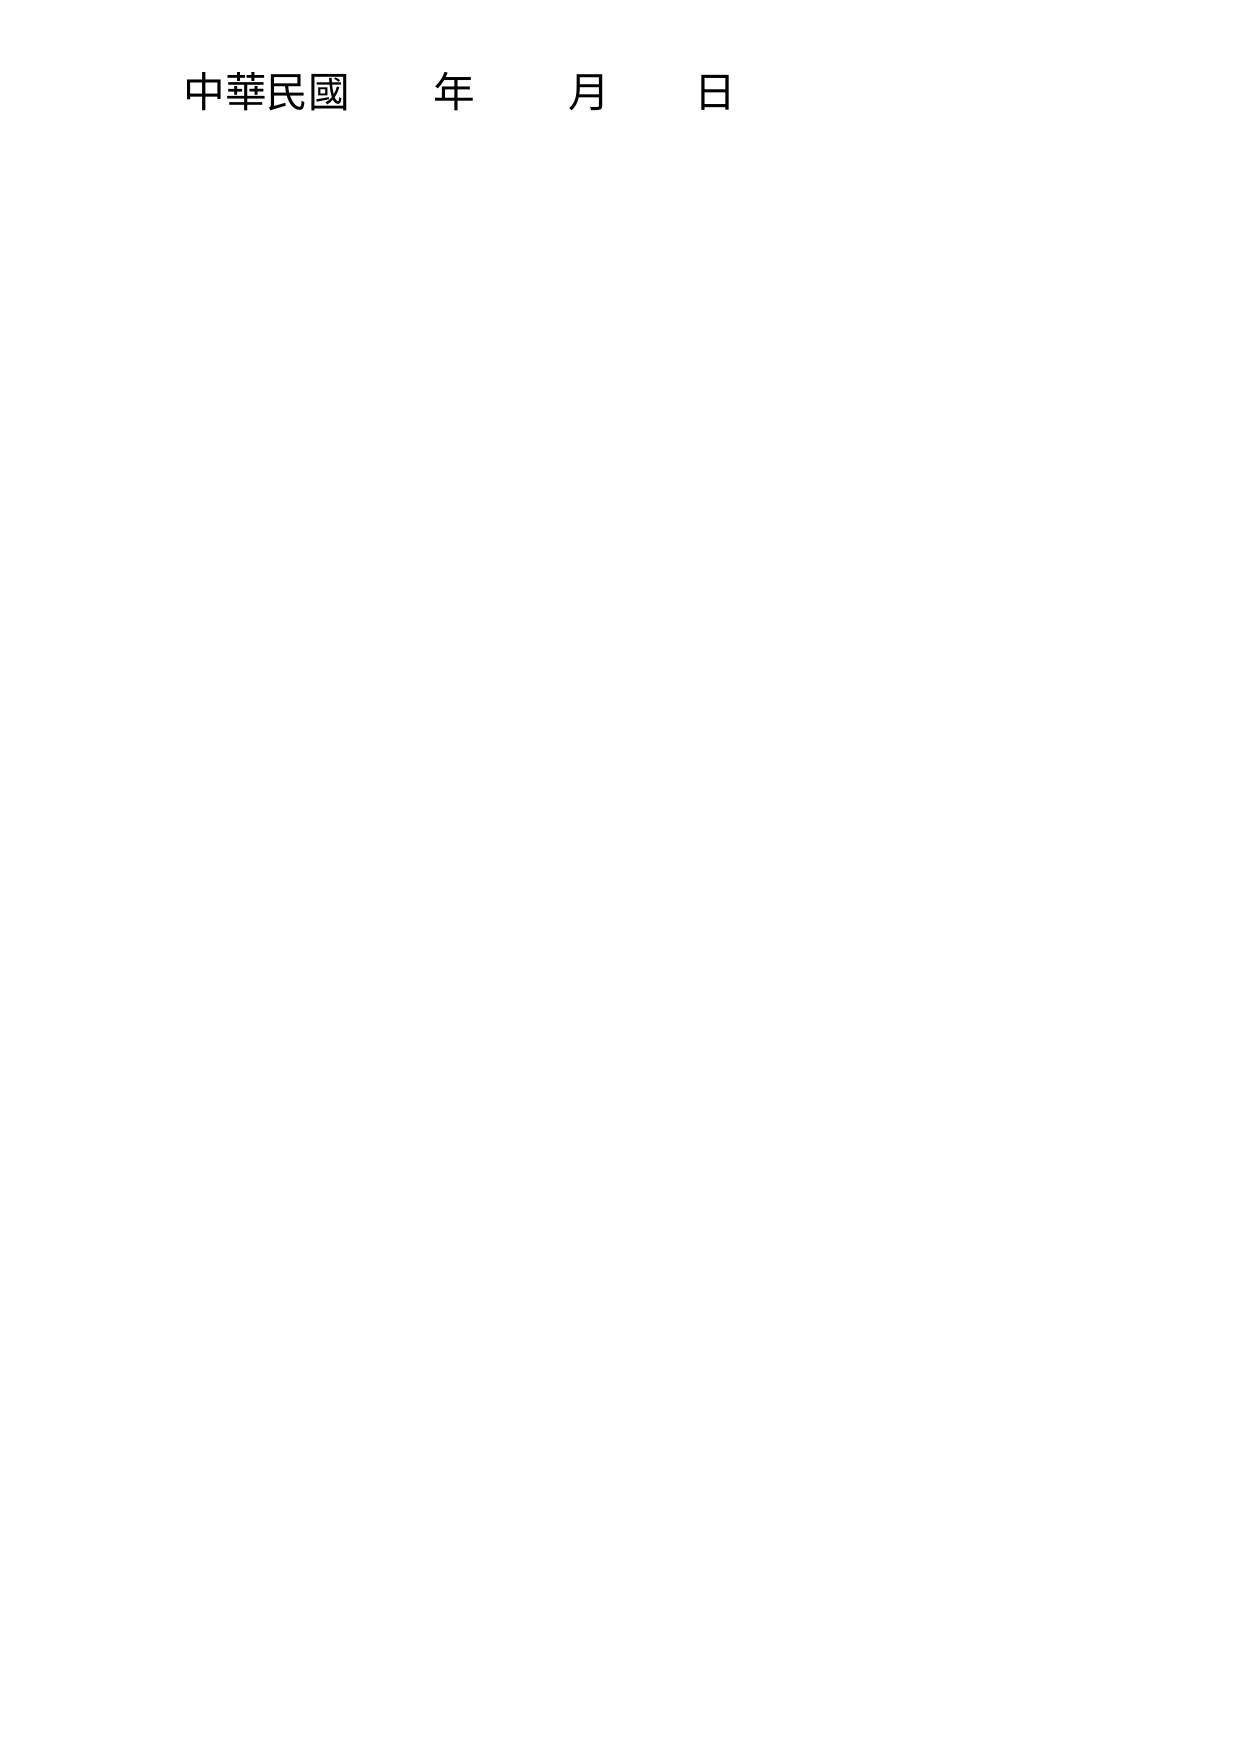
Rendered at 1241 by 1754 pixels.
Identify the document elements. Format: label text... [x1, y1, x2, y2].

text 中華民國 年 月 日 [89, 59, 1152, 119]
